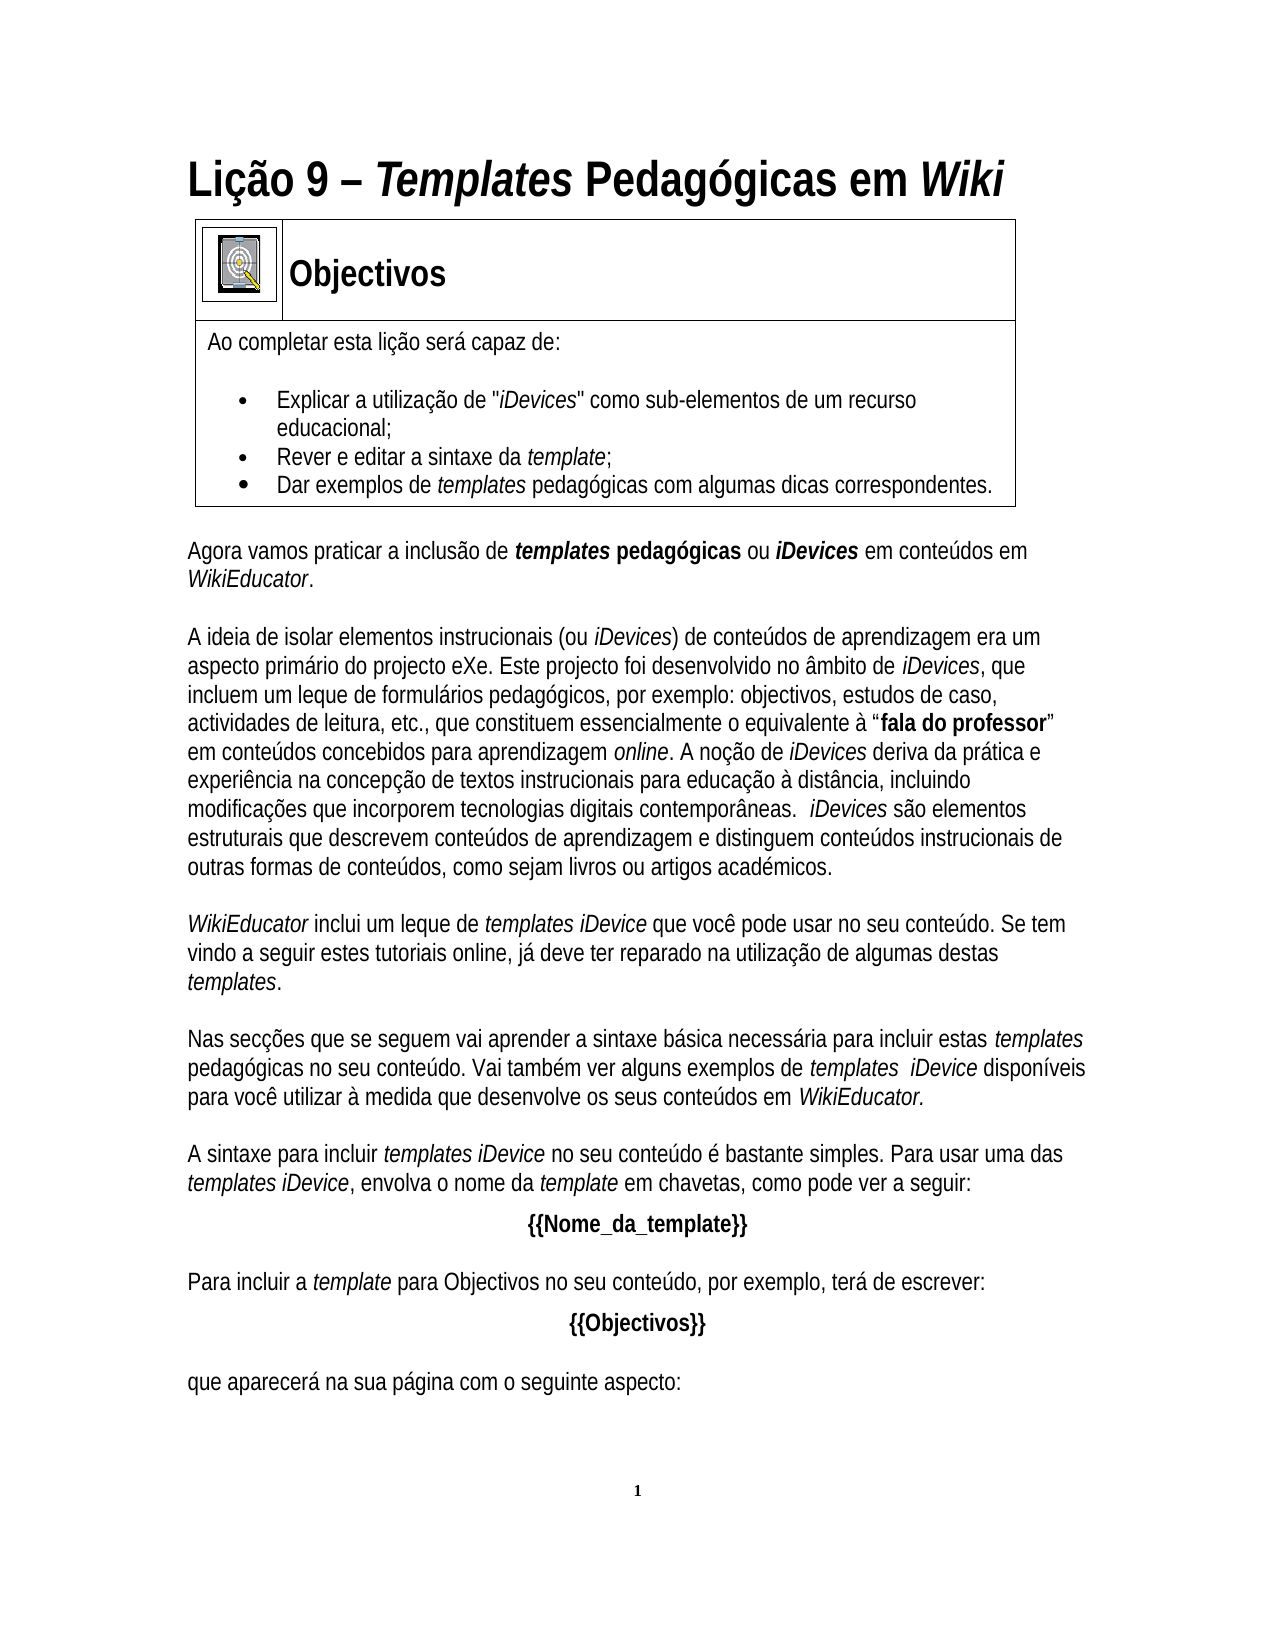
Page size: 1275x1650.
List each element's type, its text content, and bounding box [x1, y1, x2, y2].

text {{Nome_da_template}} [187, 1209, 1087, 1237]
text {{Objectivos}} [187, 1308, 1087, 1337]
table_header Objectivos [283, 220, 1015, 320]
text A ideia de isolar elementos instrucionais (ou iDevices) de conteúdos de aprendizagem era um aspecto primário do projecto eXe. Este projecto foi desenvolvido no âmbito de iDevices, que incluem um leque de formulários pedagógicos, por exemplo: objectivos, estudos de caso, actividades de leitura, etc., que constituem essencialmente o equivalente à “fala do professor” em conteúdos concebidos para aprendizagem online. A noção de iDevices deriva da prática e experiência na concepção de textos instrucionais para educação à distância, incluindo modificações que incorporem tecnologias digitais contemporâneas. iDevices são elementos estruturais que descrevem conteúdos de aprendizagem e distinguem conteúdos instrucionais de outras formas de conteúdos, como sejam livros ou artigos académicos. [187, 622, 1087, 880]
text Para incluir a template para Objectivos no seu conteúdo, por exemplo, terá de escrever: [187, 1267, 1087, 1296]
subtitle Lição 9 – Templates Pedagógicas em Wiki [187, 150, 1087, 207]
text WikiEducator inclui um leque de templates iDevice que você pode usar no seu conteúdo. Se tem vindo a seguir estes tutoriais online, já deve ter reparado na utilização de algumas destas templates. [187, 909, 1087, 995]
text A sintaxe para incluir templates iDevice no seu conteúdo é bastante simples. Para usar uma das templates iDevice, envolva o nome da template em chavetas, como pode ver a seguir: [187, 1139, 1087, 1197]
picture [218, 235, 261, 293]
table_header [196, 220, 282, 320]
text Agora vamos praticar a inclusão de templates pedagógicas ou iDevices em conteúdos em WikiEducator. [187, 536, 1087, 593]
text Nas secções que se seguem vai aprender a sintaxe básica necessária para incluir estas templates pedagógicas no seu conteúdo. Vai também ver alguns exemplos de templates iDevice disponíveis para você utilizar à medida que desenvolve os seus conteúdos em WikiEducator. [187, 1024, 1087, 1110]
text que aparecerá na sua página com o seguinte aspecto: [187, 1367, 1087, 1395]
table_cell Ao completar esta lição será capaz de: Explicar a utilização de "iDevices" como sub-elementos de um recurso educacional; Rever e editar a sintaxe da template; Dar exemplos de templates pedagógicas com algumas dicas correspondentes. [196, 321, 1015, 506]
